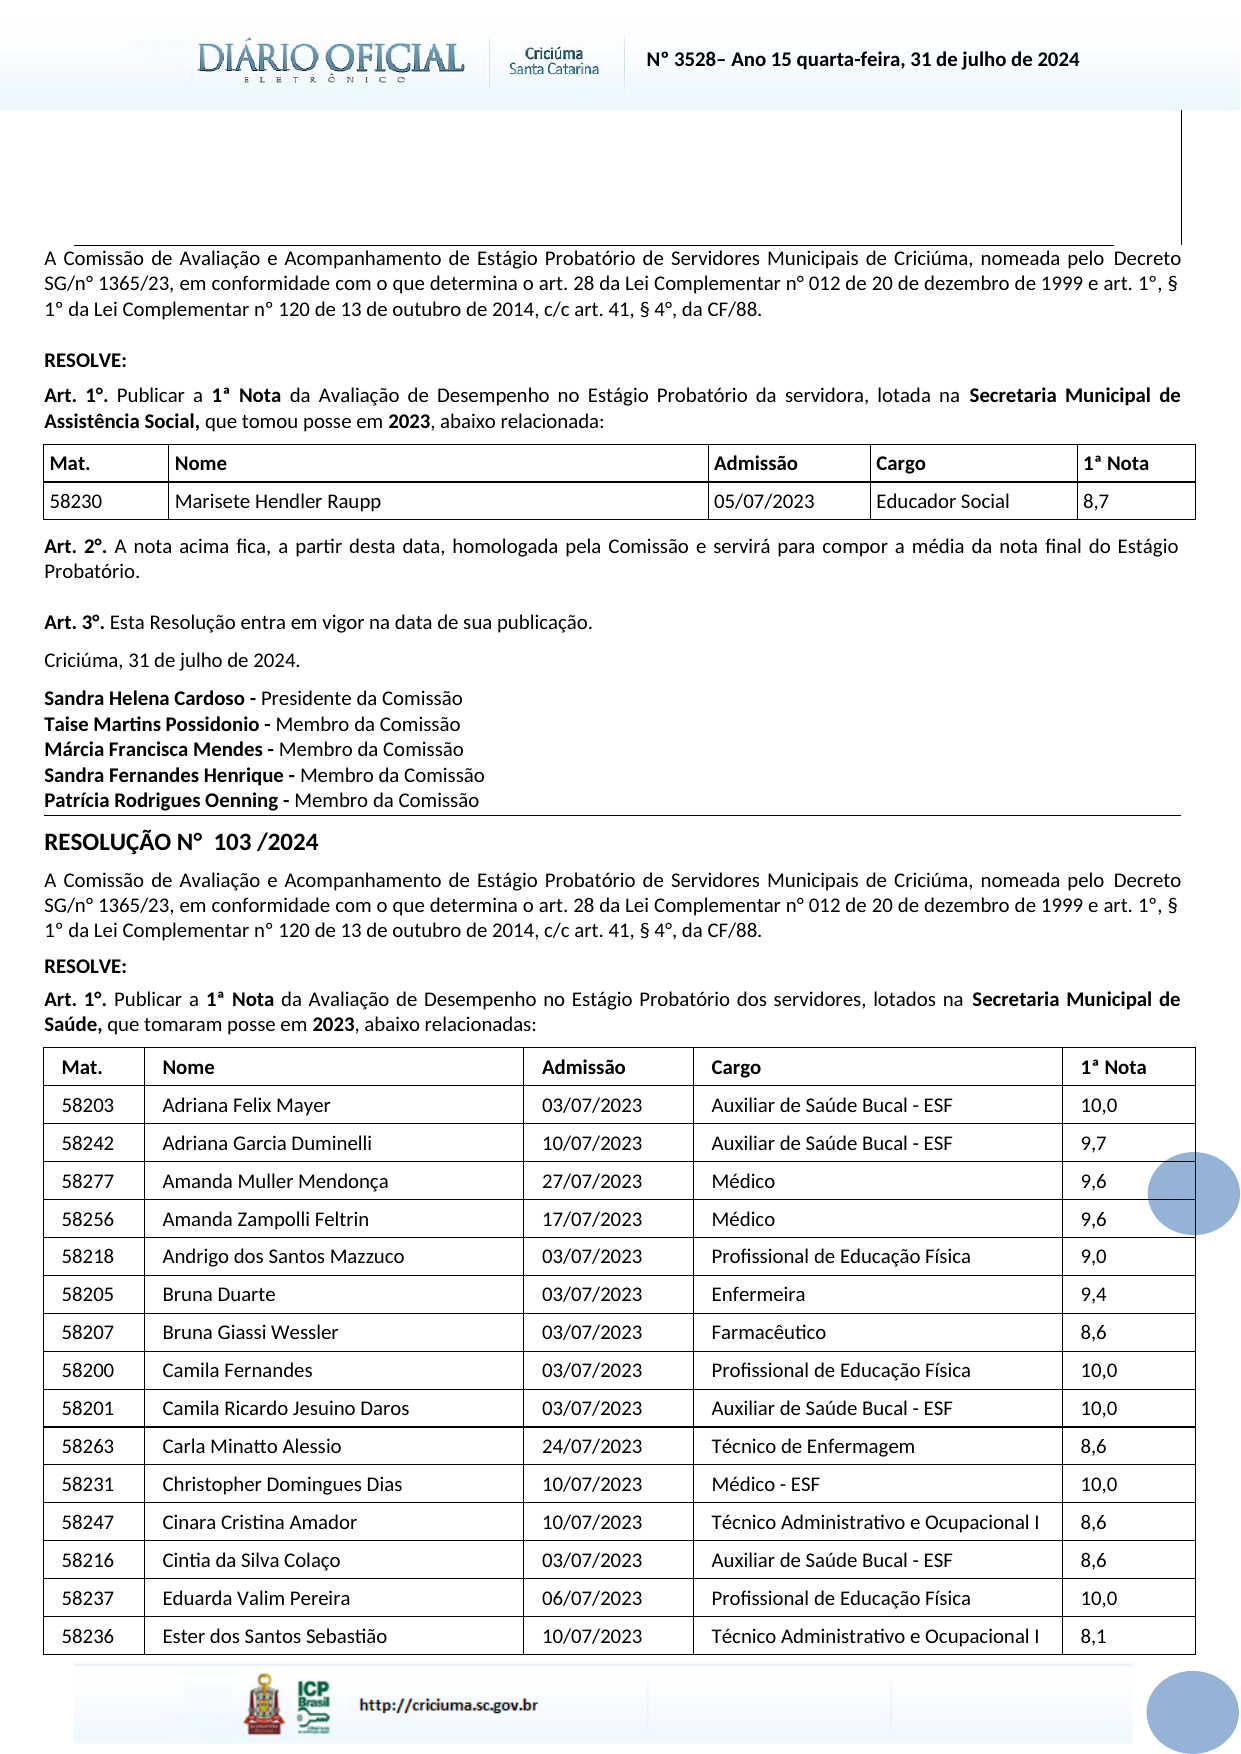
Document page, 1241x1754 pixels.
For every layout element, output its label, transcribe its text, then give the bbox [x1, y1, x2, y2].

table_cell 58237 [44, 1579, 144, 1616]
table_cell Auxiliar de Saúde Bucal - ESF [694, 1541, 1062, 1578]
table_cell 9,0 [1063, 1238, 1195, 1275]
table_cell 24/07/2023 [524, 1428, 693, 1464]
text Taise Martins Possidonio - Membro da Comissão [44, 711, 1181, 736]
table_cell 03/07/2023 [524, 1238, 693, 1275]
table_cell 58203 [44, 1086, 144, 1123]
table_header Nome [169, 445, 708, 481]
table_cell Cintia da Silva Colaço [145, 1541, 523, 1578]
table_cell Técnico Administrativo e Ocupacional I [694, 1617, 1062, 1654]
table_cell 9,6 [1063, 1162, 1162, 1199]
table_cell 58200 [44, 1352, 144, 1388]
table_cell Amanda Muller Mendonça [145, 1162, 523, 1199]
table_cell 10/07/2023 [524, 1124, 693, 1161]
table_cell 8,6 [1063, 1314, 1195, 1351]
table_cell 58263 [44, 1428, 144, 1464]
table_cell Enfermeira [694, 1276, 1062, 1313]
table_cell Auxiliar de Saúde Bucal - ESF [694, 1124, 1062, 1161]
text Criciúma, 31 de julho de 2024. [44, 647, 1181, 673]
text Art. 2°. A nota acima fica, a partir desta data, homologada pela Comissão e servirá para compor a média da nota final do Estágio Probatório. [44, 533, 1181, 584]
text RESOLUÇÃO N° 103 /2024 [44, 826, 1181, 857]
text Art. 3°. Esta Resolução entra em vigor na data de sua publicação. [44, 609, 1181, 635]
table_cell 58205 [44, 1276, 144, 1313]
table_cell 10/07/2023 [524, 1465, 693, 1502]
table_cell 10,0 [1063, 1086, 1195, 1123]
table_cell 10/07/2023 [524, 1617, 693, 1654]
table_cell 27/07/2023 [524, 1162, 693, 1199]
table_cell Carla Minatto Alessio [145, 1428, 523, 1464]
table_cell 8,1 [1063, 1617, 1195, 1654]
table_cell 9,7 [1063, 1124, 1195, 1161]
table_cell 8,6 [1063, 1503, 1195, 1540]
table_header Mat. [44, 445, 168, 481]
table_cell 58201 [44, 1390, 144, 1426]
table_cell Médico [694, 1200, 1062, 1237]
table_cell Eduarda Valim Pereira [145, 1579, 523, 1616]
table_cell Profissional de Educação Física [694, 1352, 1062, 1388]
table_cell 8,7 [1078, 483, 1195, 519]
table_cell 58216 [44, 1541, 144, 1578]
table_cell 05/07/2023 [709, 483, 870, 519]
table_cell Bruna Giassi Wessler [145, 1314, 523, 1351]
table_cell 58231 [44, 1465, 144, 1502]
table_header Cargo [871, 445, 1077, 481]
table_cell Médico [694, 1162, 1062, 1199]
table_cell Adriana Garcia Duminelli [145, 1124, 523, 1161]
table_cell Cinara Cristina Amador [145, 1503, 523, 1540]
table_cell Adriana Felix Mayer [145, 1086, 523, 1123]
table_cell 03/07/2023 [524, 1352, 693, 1388]
table_cell Auxiliar de Saúde Bucal - ESF [694, 1086, 1062, 1123]
table_cell Christopher Domingues Dias [145, 1465, 523, 1502]
table_cell 03/07/2023 [524, 1086, 693, 1123]
table_cell 58242 [44, 1124, 144, 1161]
table_cell 58218 [44, 1238, 144, 1275]
table_cell 58277 [44, 1162, 144, 1199]
table_cell Educador Social [871, 483, 1077, 519]
table_cell 06/07/2023 [524, 1579, 693, 1616]
table_cell 9,6 [1063, 1200, 1195, 1237]
table_cell 10,0 [1063, 1465, 1195, 1502]
text Art. 1°. Publicar a 1ª Nota da Avaliação de Desempenho no Estágio Probatório dos servidores, lotados na Secretaria Municipal de Saúde, que tomaram posse em 2023, abaixo relacionadas: [44, 986, 1181, 1037]
text Patrícia Rodrigues Oenning - Membro da Comissão [44, 787, 1181, 815]
table_cell 10,0 [1063, 1352, 1195, 1388]
text RESOLVE: [44, 347, 1181, 372]
table_cell 58207 [44, 1314, 144, 1351]
table_cell 17/07/2023 [524, 1200, 693, 1237]
table_cell 03/07/2023 [524, 1390, 693, 1426]
table_cell 58236 [44, 1617, 144, 1654]
text Sandra Fernandes Henrique - Membro da Comissão [44, 762, 1181, 787]
table_header Cargo [694, 1048, 1062, 1085]
table_cell 10,0 [1063, 1390, 1195, 1426]
table_cell Camila Fernandes [145, 1352, 523, 1388]
table_header 1ª Nota [1078, 445, 1195, 481]
text Márcia Francisca Mendes - Membro da Comissão [44, 736, 1181, 762]
table_cell Farmacêutico [694, 1314, 1062, 1351]
table_cell Andrigo dos Santos Mazzuco [145, 1238, 523, 1275]
table_cell 03/07/2023 [524, 1314, 693, 1351]
table_cell Ester dos Santos Sebastião [145, 1617, 523, 1654]
table_cell 58247 [44, 1503, 144, 1540]
table_cell Profissional de Educação Física [694, 1238, 1062, 1275]
table_cell Amanda Zampolli Feltrin [145, 1200, 523, 1237]
table_cell Profissional de Educação Física [694, 1579, 1062, 1616]
table_cell Auxiliar de Saúde Bucal - ESF [694, 1390, 1062, 1426]
table_cell Médico - ESF [694, 1465, 1062, 1502]
table_header Admissão [709, 445, 870, 481]
table_cell 10/07/2023 [524, 1503, 693, 1540]
table_cell Técnico Administrativo e Ocupacional I [694, 1503, 1062, 1540]
text Sandra Helena Cardoso - Presidente da Comissão [44, 686, 1181, 711]
text A Comissão de Avaliação e Acompanhamento de Estágio Probatório de Servidores Municipais de Criciúma, nomeada pelo Decreto SG/n° 1365/23, em conformidade com o que determina o art. 28 da Lei Complementar n° 012 de 20 de dezembro de 1999 e art. 1º, § 1º da Lei Complementar nº 120 de 13 de outubro de 2014, c/c art. 41, § 4°, da CF/88. [44, 245, 1181, 321]
table_cell 8,6 [1063, 1428, 1195, 1464]
table_cell Camila Ricardo Jesuino Daros [145, 1390, 523, 1426]
text RESOLVE: [44, 953, 1181, 979]
text A Comissão de Avaliação e Acompanhamento de Estágio Probatório de Servidores Municipais de Criciúma, nomeada pelo Decreto SG/n° 1365/23, em conformidade com o que determina o art. 28 da Lei Complementar n° 012 de 20 de dezembro de 1999 e art. 1º, § 1º da Lei Complementar nº 120 de 13 de outubro de 2014, c/c art. 41, § 4°, da CF/88. [44, 867, 1181, 943]
text Art. 1°. Publicar a 1ª Nota da Avaliação de Desempenho no Estágio Probatório da servidora, lotada na Secretaria Municipal de Assistência Social, que tomou posse em 2023, abaixo relacionada: [44, 382, 1181, 433]
table_cell 9,4 [1063, 1276, 1195, 1313]
table_header Admissão [524, 1048, 693, 1085]
table_cell 03/07/2023 [524, 1541, 693, 1578]
table_header Mat. [44, 1048, 144, 1085]
table_header Nome [145, 1048, 523, 1085]
table_cell 03/07/2023 [524, 1276, 693, 1313]
table_cell 8,6 [1063, 1541, 1195, 1578]
table_cell 10,0 [1063, 1579, 1195, 1616]
table_cell Técnico de Enfermagem [694, 1428, 1062, 1464]
table_cell Bruna Duarte [145, 1276, 523, 1313]
table_cell Marisete Hendler Raupp [169, 483, 708, 519]
table_cell 58230 [44, 483, 168, 519]
table_header 1ª Nota [1063, 1048, 1195, 1085]
table_cell 58256 [44, 1200, 144, 1237]
